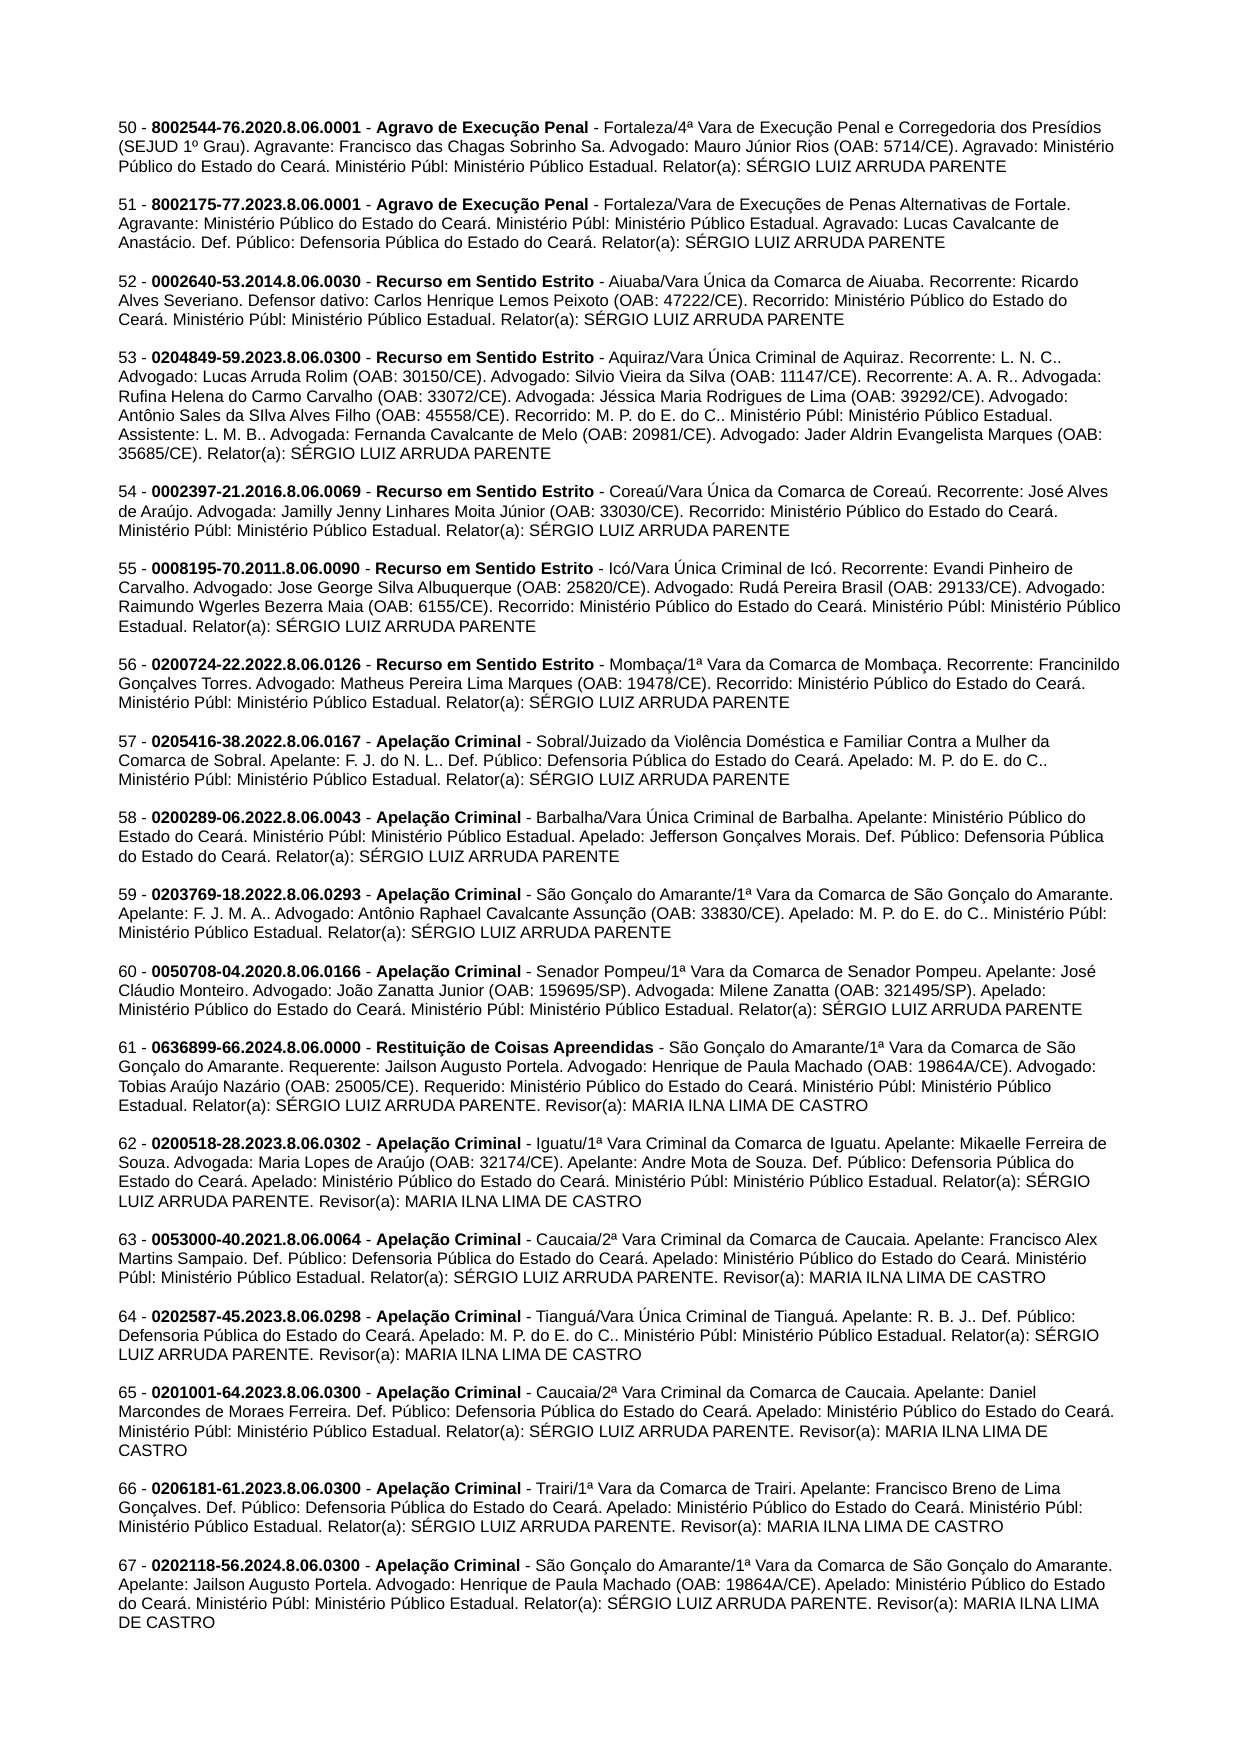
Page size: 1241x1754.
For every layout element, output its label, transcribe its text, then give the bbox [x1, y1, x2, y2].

text 64 - 0202587-45.2023.8.06.0298 - Apelação Criminal - Tianguá/Vara Única Criminal de Tianguá. Apelante: R. B. J.. Def. Público: Defensoria Pública do Estado do Ceará. Apelado: M. P. do E. do C.. Ministério Públ: Ministério Público Estadual. Relator(a): SÉRGIO LUIZ ARRUDA PARENTE. Revisor(a): MARIA ILNA LIMA DE CASTRO [118, 1306, 1122, 1364]
text 57 - 0205416-38.2022.8.06.0167 - Apelação Criminal - Sobral/Juizado da Violência Doméstica e Familiar Contra a Mulher da Comarca de Sobral. Apelante: F. J. do N. L.. Def. Público: Defensoria Pública do Estado do Ceará. Apelado: M. P. do E. do C.. Ministério Públ: Ministério Público Estadual. Relator(a): SÉRGIO LUIZ ARRUDA PARENTE [118, 731, 1122, 789]
text 66 - 0206181-61.2023.8.06.0300 - Apelação Criminal - Trairi/1ª Vara da Comarca de Trairi. Apelante: Francisco Breno de Lima Gonçalves. Def. Público: Defensoria Pública do Estado do Ceará. Apelado: Ministério Público do Estado do Ceará. Ministério Públ: Ministério Público Estadual. Relator(a): SÉRGIO LUIZ ARRUDA PARENTE. Revisor(a): MARIA ILNA LIMA DE CASTRO [118, 1479, 1122, 1536]
text 63 - 0053000-40.2021.8.06.0064 - Apelação Criminal - Caucaia/2ª Vara Criminal da Comarca de Caucaia. Apelante: Francisco Alex Martins Sampaio. Def. Público: Defensoria Pública do Estado do Ceará. Apelado: Ministério Público do Estado do Ceará. Ministério Públ: Ministério Público Estadual. Relator(a): SÉRGIO LUIZ ARRUDA PARENTE. Revisor(a): MARIA ILNA LIMA DE CASTRO [118, 1230, 1122, 1287]
text 53 - 0204849-59.2023.8.06.0300 - Recurso em Sentido Estrito - Aquiraz/Vara Única Criminal de Aquiraz. Recorrente: L. N. C.. Advogado: Lucas Arruda Rolim (OAB: 30150/CE). Advogado: Silvio Vieira da Silva (OAB: 11147/CE). Recorrente: A. A. R.. Advogada: Rufina Helena do Carmo Carvalho (OAB: 33072/CE). Advogada: Jéssica Maria Rodrigues de Lima (OAB: 39292/CE). Advogado: Antônio Sales da SIlva Alves Filho (OAB: 45558/CE). Recorrido: M. P. do E. do C.. Ministério Públ: Ministério Público Estadual. Assistente: L. M. B.. Advogada: Fernanda Cavalcante de Melo (OAB: 20981/CE). Advogado: Jader Aldrin Evangelista Marques (OAB: 35685/CE). Relator(a): SÉRGIO LUIZ ARRUDA PARENTE [118, 348, 1122, 463]
text 54 - 0002397-21.2016.8.06.0069 - Recurso em Sentido Estrito - Coreaú/Vara Única da Comarca de Coreaú. Recorrente: José Alves de Araújo. Advogada: Jamilly Jenny Linhares Moita Júnior (OAB: 33030/CE). Recorrido: Ministério Público do Estado do Ceará. Ministério Públ: Ministério Público Estadual. Relator(a): SÉRGIO LUIZ ARRUDA PARENTE [118, 482, 1122, 540]
text 61 - 0636899-66.2024.8.06.0000 - Restituição de Coisas Apreendidas - São Gonçalo do Amarante/1ª Vara da Comarca de São Gonçalo do Amarante. Requerente: Jailson Augusto Portela. Advogado: Henrique de Paula Machado (OAB: 19864A/CE). Advogado: Tobias Araújo Nazário (OAB: 25005/CE). Requerido: Ministério Público do Estado do Ceará. Ministério Públ: Ministério Público Estadual. Relator(a): SÉRGIO LUIZ ARRUDA PARENTE. Revisor(a): MARIA ILNA LIMA DE CASTRO [118, 1038, 1122, 1115]
text 60 - 0050708-04.2020.8.06.0166 - Apelação Criminal - Senador Pompeu/1ª Vara da Comarca de Senador Pompeu. Apelante: José Cláudio Monteiro. Advogado: João Zanatta Junior (OAB: 159695/SP). Advogada: Milene Zanatta (OAB: 321495/SP). Apelado: Ministério Público do Estado do Ceará. Ministério Públ: Ministério Público Estadual. Relator(a): SÉRGIO LUIZ ARRUDA PARENTE [118, 961, 1122, 1019]
text 50 - 8002544-76.2020.8.06.0001 - Agravo de Execução Penal - Fortaleza/4ª Vara de Execução Penal e Corregedoria dos Presídios (SEJUD 1º Grau). Agravante: Francisco das Chagas Sobrinho Sa. Advogado: Mauro Júnior Rios (OAB: 5714/CE). Agravado: Ministério Público do Estado do Ceará. Ministério Públ: Ministério Público Estadual. Relator(a): SÉRGIO LUIZ ARRUDA PARENTE [118, 118, 1122, 176]
text 62 - 0200518-28.2023.8.06.0302 - Apelação Criminal - Iguatu/1ª Vara Criminal da Comarca de Iguatu. Apelante: Mikaelle Ferreira de Souza. Advogada: Maria Lopes de Araújo (OAB: 32174/CE). Apelante: Andre Mota de Souza. Def. Público: Defensoria Pública do Estado do Ceará. Apelado: Ministério Público do Estado do Ceará. Ministério Públ: Ministério Público Estadual. Relator(a): SÉRGIO LUIZ ARRUDA PARENTE. Revisor(a): MARIA ILNA LIMA DE CASTRO [118, 1134, 1122, 1211]
text 65 - 0201001-64.2023.8.06.0300 - Apelação Criminal - Caucaia/2ª Vara Criminal da Comarca de Caucaia. Apelante: Daniel Marcondes de Moraes Ferreira. Def. Público: Defensoria Pública do Estado do Ceará. Apelado: Ministério Público do Estado do Ceará. Ministério Públ: Ministério Público Estadual. Relator(a): SÉRGIO LUIZ ARRUDA PARENTE. Revisor(a): MARIA ILNA LIMA DE CASTRO [118, 1383, 1122, 1460]
text 58 - 0200289-06.2022.8.06.0043 - Apelação Criminal - Barbalha/Vara Única Criminal de Barbalha. Apelante: Ministério Público do Estado do Ceará. Ministério Públ: Ministério Público Estadual. Apelado: Jefferson Gonçalves Morais. Def. Público: Defensoria Pública do Estado do Ceará. Relator(a): SÉRGIO LUIZ ARRUDA PARENTE [118, 808, 1122, 866]
text 52 - 0002640-53.2014.8.06.0030 - Recurso em Sentido Estrito - Aiuaba/Vara Única da Comarca de Aiuaba. Recorrente: Ricardo Alves Severiano. Defensor dativo: Carlos Henrique Lemos Peixoto (OAB: 47222/CE). Recorrido: Ministério Público do Estado do Ceará. Ministério Públ: Ministério Público Estadual. Relator(a): SÉRGIO LUIZ ARRUDA PARENTE [118, 271, 1122, 329]
text 67 - 0202118-56.2024.8.06.0300 - Apelação Criminal - São Gonçalo do Amarante/1ª Vara da Comarca de São Gonçalo do Amarante. Apelante: Jailson Augusto Portela. Advogado: Henrique de Paula Machado (OAB: 19864A/CE). Apelado: Ministério Público do Estado do Ceará. Ministério Públ: Ministério Público Estadual. Relator(a): SÉRGIO LUIZ ARRUDA PARENTE. Revisor(a): MARIA ILNA LIMA DE CASTRO [118, 1556, 1122, 1632]
text 55 - 0008195-70.2011.8.06.0090 - Recurso em Sentido Estrito - Icó/Vara Única Criminal de Icó. Recorrente: Evandi Pinheiro de Carvalho. Advogado: Jose George Silva Albuquerque (OAB: 25820/CE). Advogado: Rudá Pereira Brasil (OAB: 29133/CE). Advogado: Raimundo Wgerles Bezerra Maia (OAB: 6155/CE). Recorrido: Ministério Público do Estado do Ceará. Ministério Públ: Ministério Público Estadual. Relator(a): SÉRGIO LUIZ ARRUDA PARENTE [118, 559, 1122, 636]
text 51 - 8002175-77.2023.8.06.0001 - Agravo de Execução Penal - Fortaleza/Vara de Execuções de Penas Alternativas de Fortale. Agravante: Ministério Público do Estado do Ceará. Ministério Públ: Ministério Público Estadual. Agravado: Lucas Cavalcante de Anastácio. Def. Público: Defensoria Pública do Estado do Ceará. Relator(a): SÉRGIO LUIZ ARRUDA PARENTE [118, 195, 1122, 252]
text 56 - 0200724-22.2022.8.06.0126 - Recurso em Sentido Estrito - Mombaça/1ª Vara da Comarca de Mombaça. Recorrente: Francinildo Gonçalves Torres. Advogado: Matheus Pereira Lima Marques (OAB: 19478/CE). Recorrido: Ministério Público do Estado do Ceará. Ministério Públ: Ministério Público Estadual. Relator(a): SÉRGIO LUIZ ARRUDA PARENTE [118, 655, 1122, 712]
text 59 - 0203769-18.2022.8.06.0293 - Apelação Criminal - São Gonçalo do Amarante/1ª Vara da Comarca de São Gonçalo do Amarante. Apelante: F. J. M. A.. Advogado: Antônio Raphael Cavalcante Assunção (OAB: 33830/CE). Apelado: M. P. do E. do C.. Ministério Públ: Ministério Público Estadual. Relator(a): SÉRGIO LUIZ ARRUDA PARENTE [118, 885, 1122, 942]
